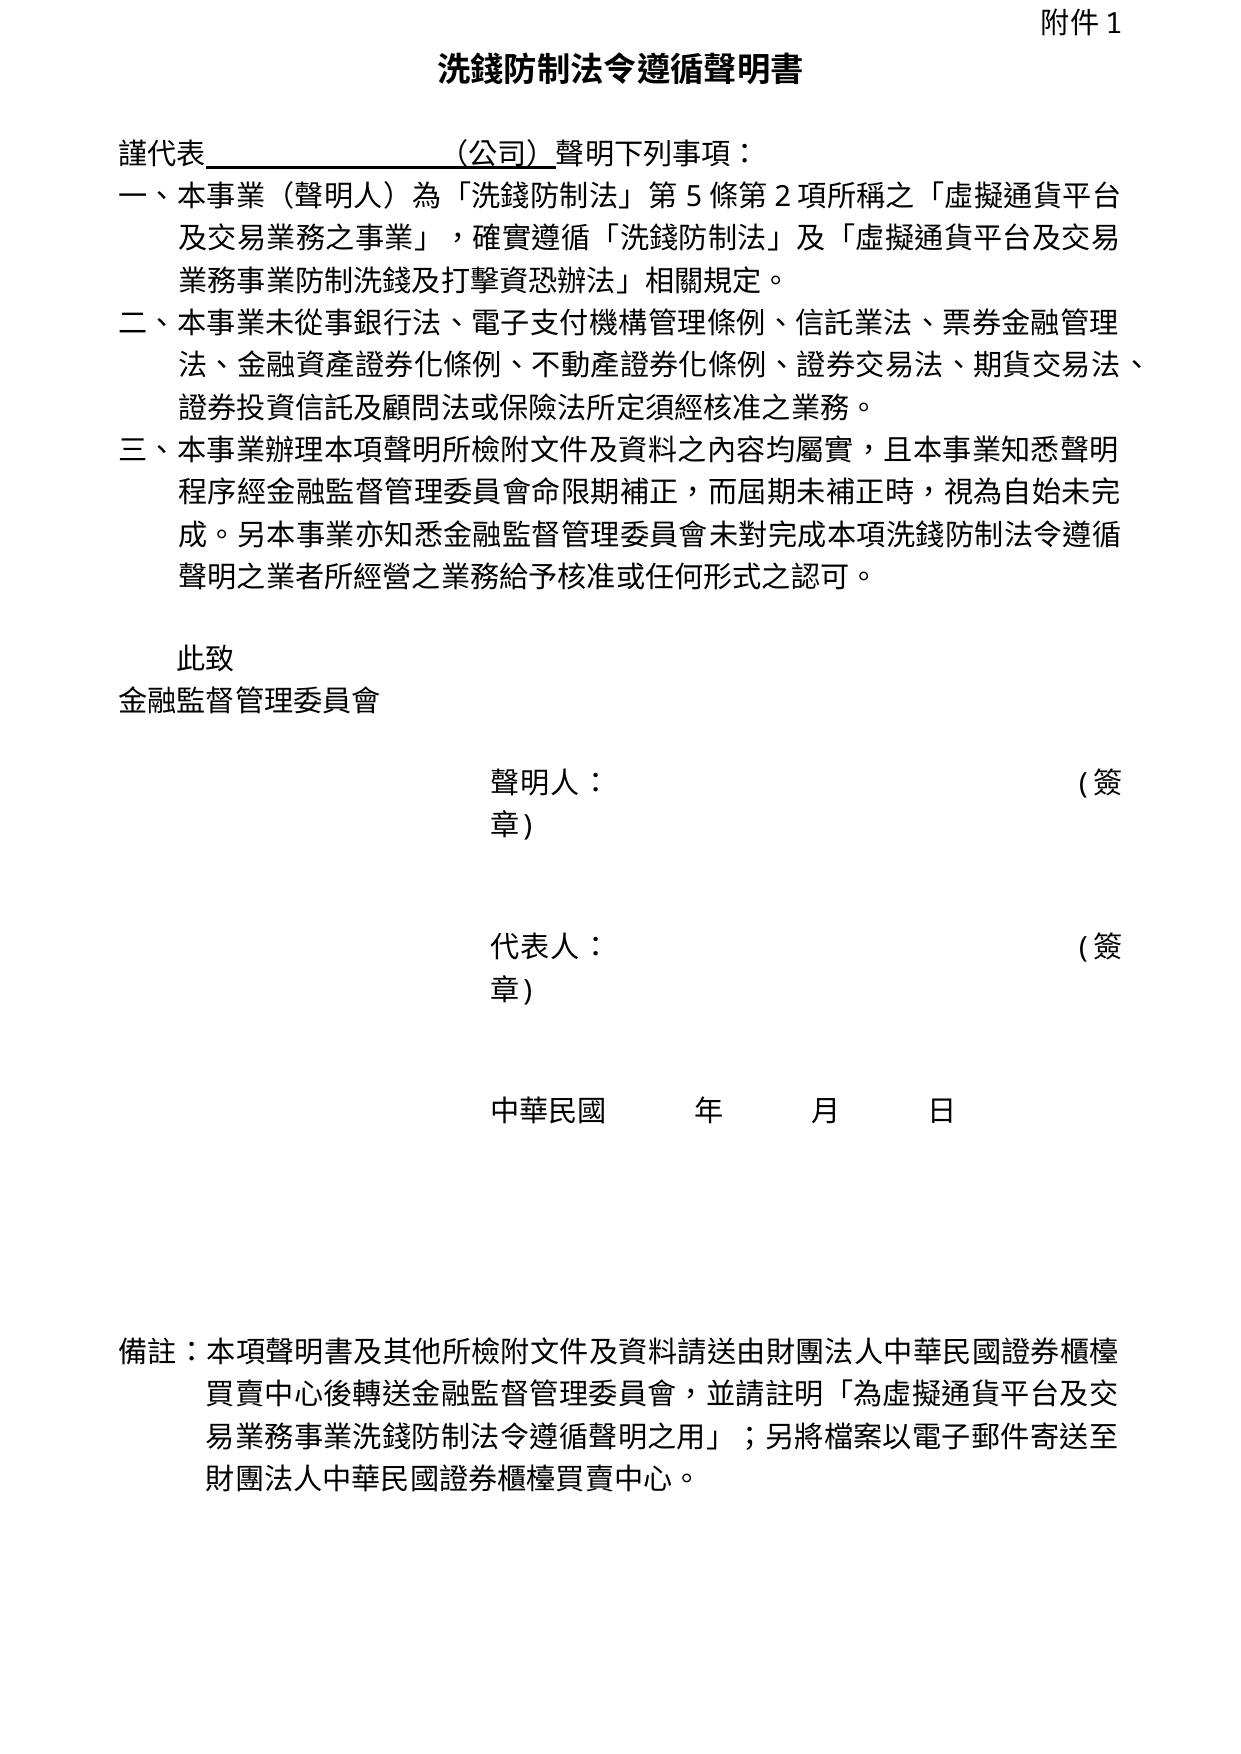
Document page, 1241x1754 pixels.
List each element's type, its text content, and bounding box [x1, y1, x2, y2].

text 謹代表 （公司）聲明下列事項： [118, 130, 1122, 173]
text 一、本事業（聲明人）為「洗錢防制法」第5條第2項所稱之「虛擬通貨平台及交易業務之事業」，確實遵循「洗錢防制法」及「虛擬通貨平台及交易業務事業防制洗錢及打擊資恐辦法」相關規定。 [118, 173, 1122, 299]
text 三、本事業辦理本項聲明所檢附文件及資料之內容均屬實，且本事業知悉聲明程序經金融監督管理委員會命限期補正，而屆期未補正時，視為自始未完成。另本事業亦知悉金融監督管理委員會未對完成本項洗錢防制法令遵循聲明之業者所經營之業務給予核准或任何形式之認可。 [118, 426, 1122, 596]
text 此致 [118, 635, 1122, 678]
text 中華民國 年 月 日 [490, 1088, 1122, 1130]
text 代表人： (簽章) [490, 924, 1122, 1008]
text 二、本事業未從事銀行法、電子支付機構管理條例、信託業法、票券金融管理法、金融資產證券化條例、不動產證券化條例、證券交易法、期貨交易法、證券投資信託及顧問法或保險法所定須經核准之業務。 [118, 299, 1122, 426]
text 聲明人： (簽章) [490, 759, 1122, 844]
text 洗錢防制法令遵循聲明書 [118, 42, 1122, 91]
text 備註：本項聲明書及其他所檢附文件及資料請送由財團法人中華民國證券櫃檯買賣中心後轉送金融監督管理委員會，並請註明「為虛擬通貨平台及交易業務事業洗錢防制法令遵循聲明之用」；另將檔案以電子郵件寄送至財團法人中華民國證券櫃檯買賣中心。 [118, 1329, 1122, 1498]
text 附件1 [118, 0, 1122, 42]
text 金融監督管理委員會 [118, 678, 1122, 720]
